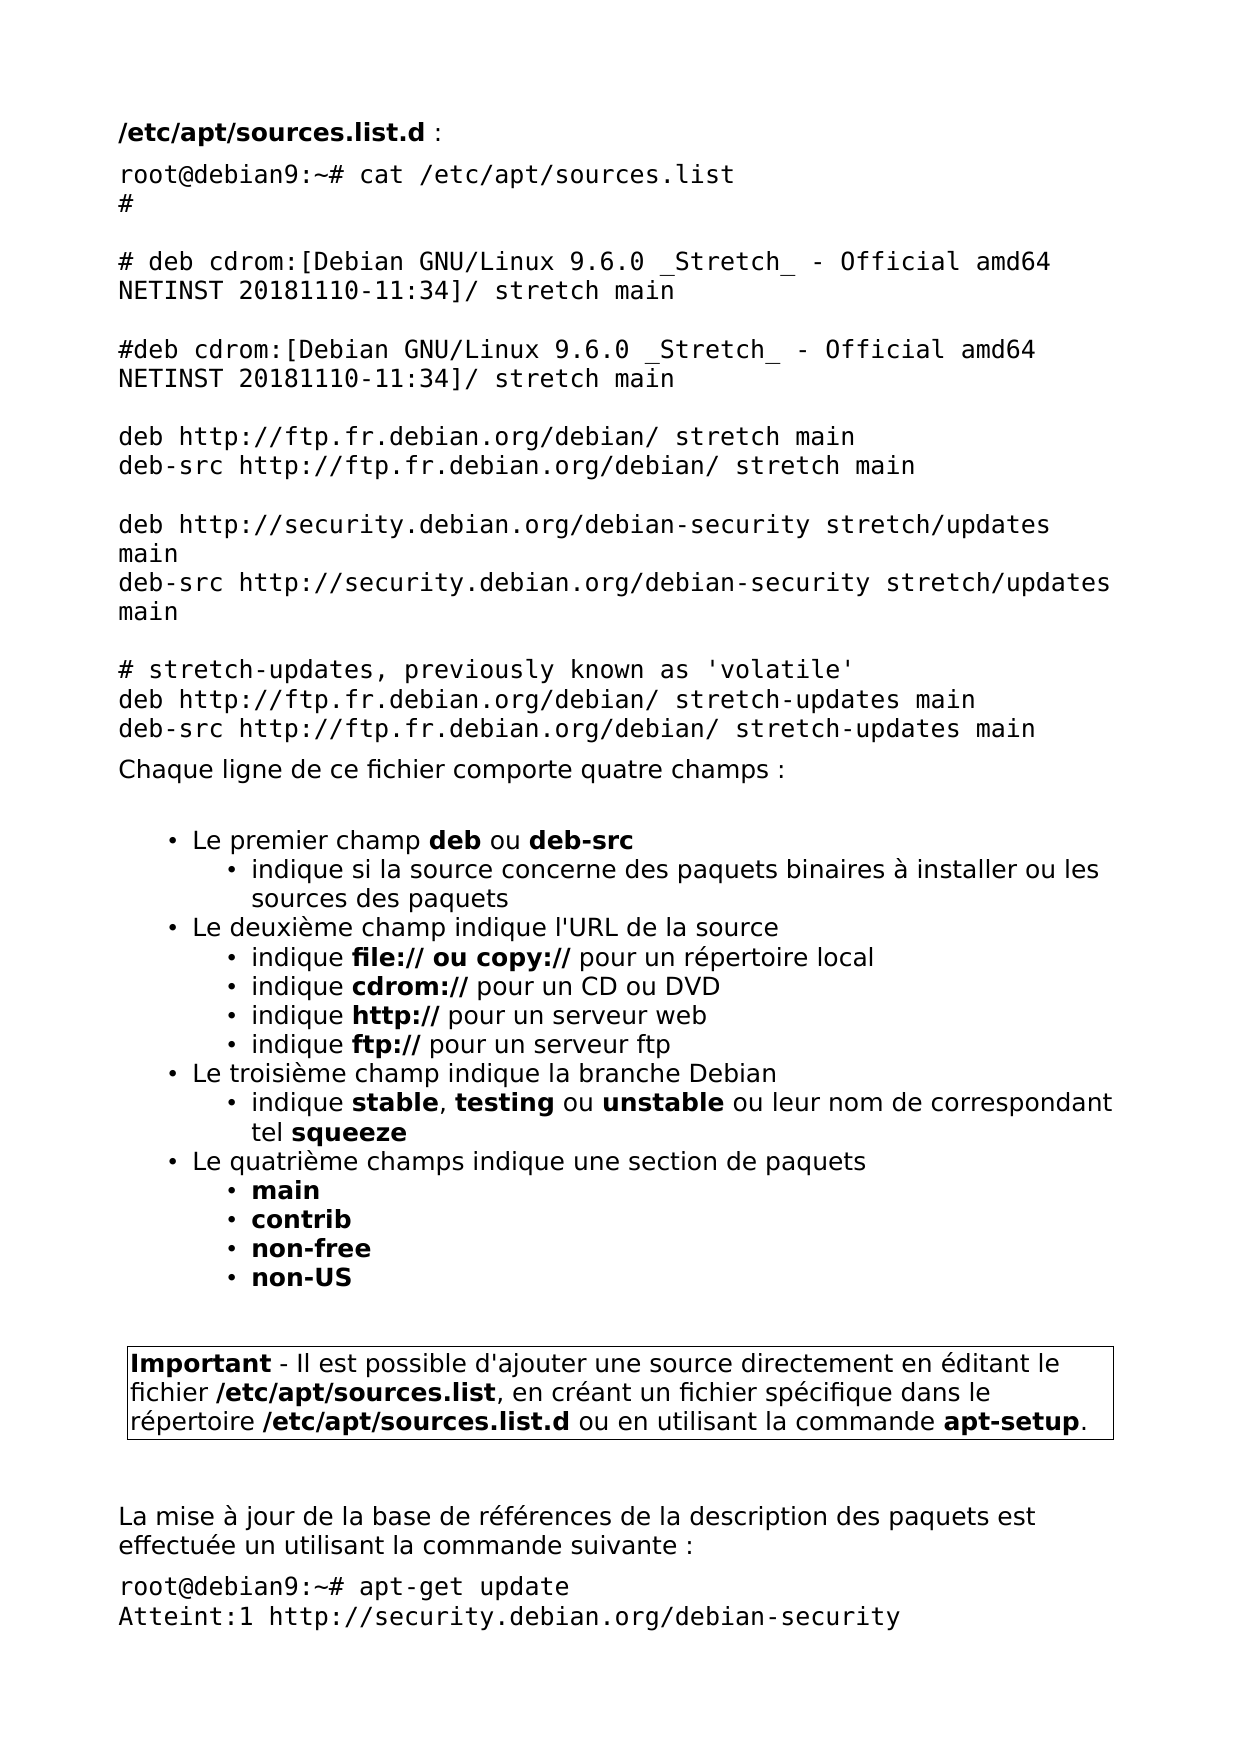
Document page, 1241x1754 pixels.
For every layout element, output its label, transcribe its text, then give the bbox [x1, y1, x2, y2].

text La mise à jour de la base de références de la description des paquets est effectuée un utilisant la commande suivante : [118, 1502, 1122, 1560]
list indique file:// ou copy:// pour un répertoire local [236, 943, 1122, 972]
list Le premier champ deb ou deb-src [177, 826, 1122, 855]
list Le deuxième champ indique l'URL de la source [177, 913, 1122, 943]
list Le troisième champ indique la branche Debian [177, 1059, 1122, 1088]
text /etc/apt/sources.list.d : [118, 118, 1122, 147]
list indique si la source concerne des paquets binaires à installer ou les sources des paquets [236, 855, 1122, 913]
text root@debian9:~# cat /etc/apt/sources.list # # deb cdrom:[Debian GNU/Linux 9.6.0 _Stretch_ - Official amd64 NETINST 20181110-11:34]/ stretch main #deb cdrom:[Debian GNU/Linux 9.6.0 _Stretch_ - Official amd64 NETINST 20181110-11:34]/ stretch main deb http://ftp.fr.debian.org/debian/ stretch main deb-src http://ftp.fr.debian.org/debian/ stretch main deb http://security.debian.org/debian-security stretch/updates main deb-src http://security.debian.org/debian-security stretch/updates main # stretch-updates, previously known as 'volatile' deb http://ftp.fr.debian.org/debian/ stretch-updates main deb-src http://ftp.fr.debian.org/debian/ stretch-updates main [118, 160, 1122, 743]
list indique ftp:// pour un serveur ftp [236, 1030, 1122, 1059]
list non-free [236, 1234, 1122, 1263]
text root@debian9:~# apt-get update Atteint:1 http://security.debian.org/debian-security [118, 1573, 1122, 1631]
list indique cdrom:// pour un CD ou DVD [236, 972, 1122, 1001]
list non-US [236, 1263, 1122, 1293]
text Chaque ligne de ce fichier comporte quatre champs : [118, 755, 1122, 784]
list main [236, 1176, 1122, 1205]
list contrib [236, 1205, 1122, 1234]
list indique http:// pour un serveur web [236, 1001, 1122, 1030]
list Le quatrième champs indique une section de paquets [177, 1147, 1122, 1176]
list indique stable, testing ou unstable ou leur nom de correspondant tel squeeze [236, 1088, 1122, 1147]
table_header Important - Il est possible d'ajouter une source directement en éditant le fichier /etc/apt/sources.list, en créant un fichier spécifique dans le répertoire /etc/apt/sources.list.d ou en utilisant la commande apt-setup. [128, 1347, 1113, 1439]
